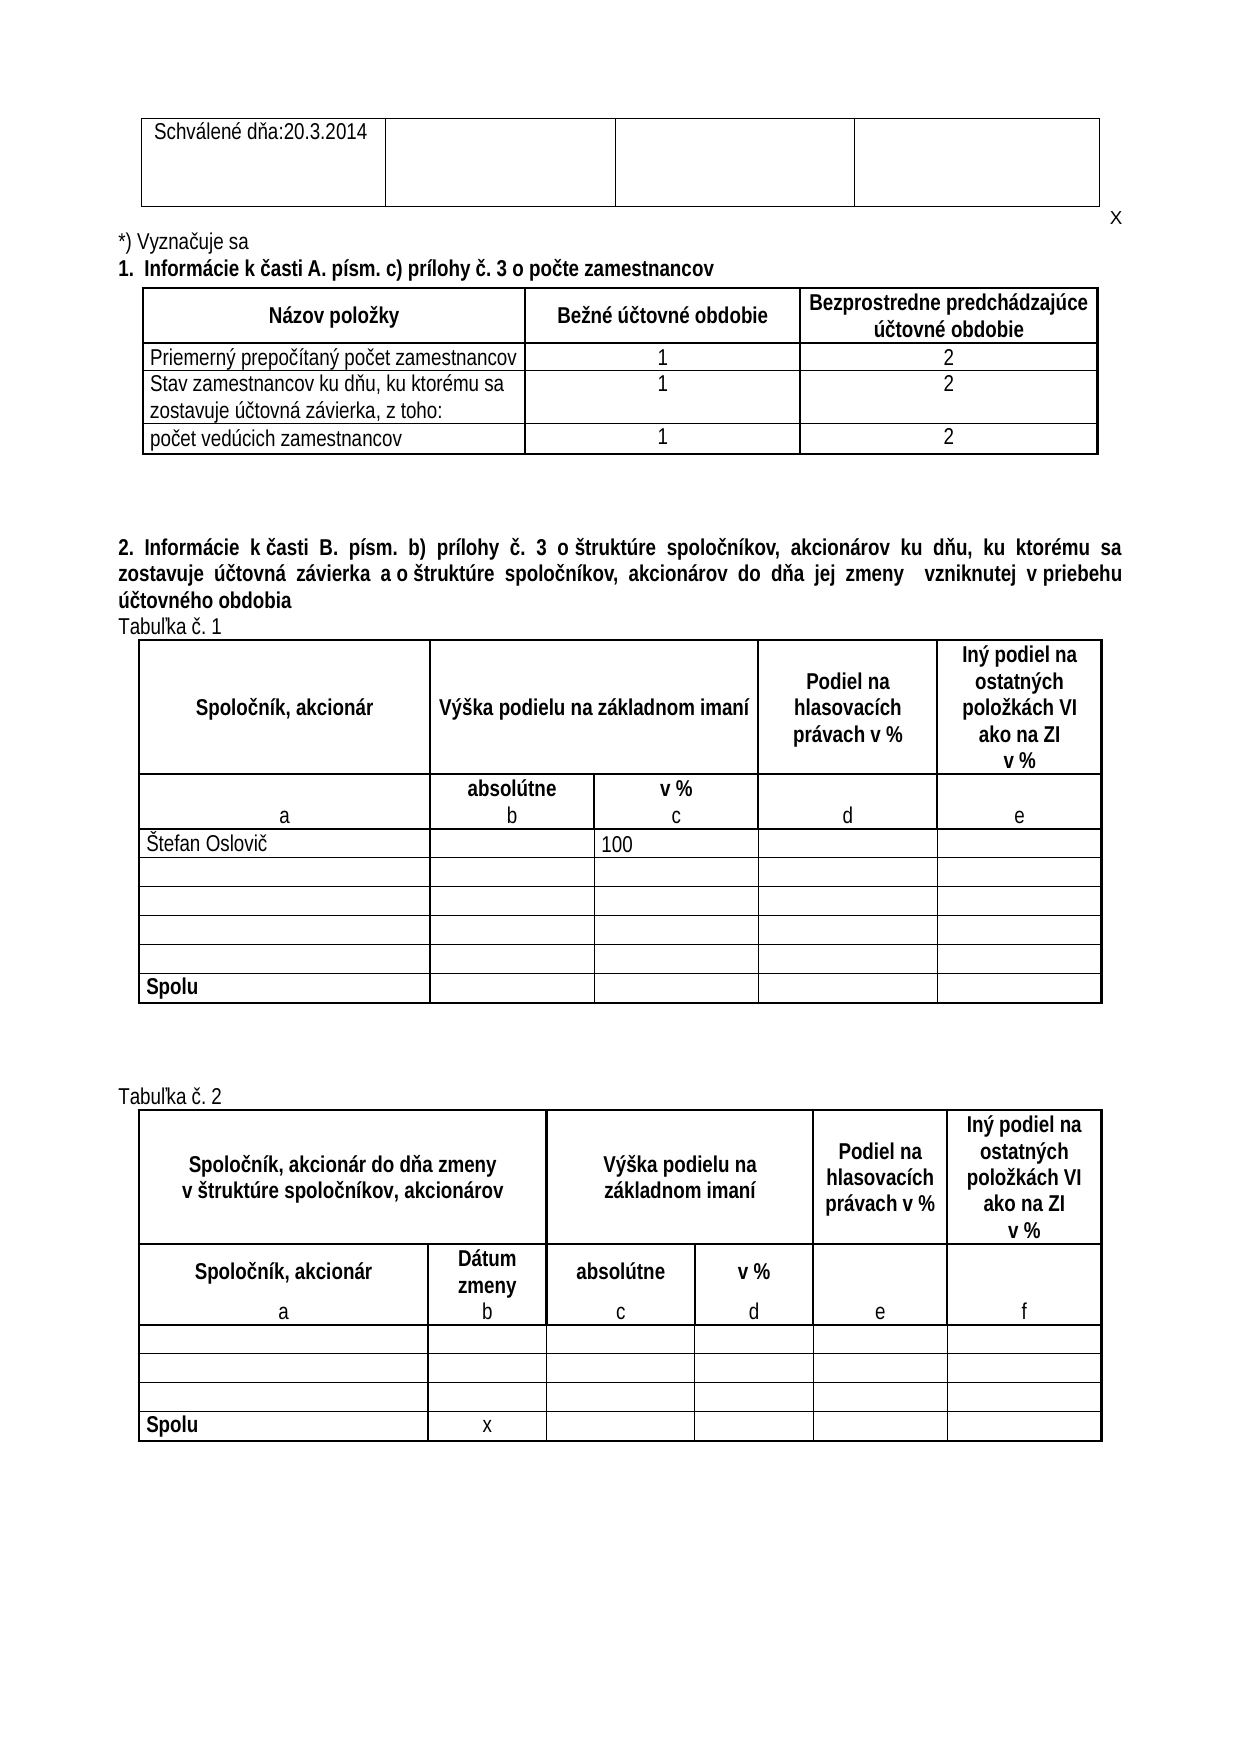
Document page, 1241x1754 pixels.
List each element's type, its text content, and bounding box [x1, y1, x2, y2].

table_cell [547, 1412, 694, 1440]
table_cell a [140, 802, 429, 828]
table_cell [595, 916, 758, 944]
table_cell [140, 775, 429, 802]
table_cell [695, 1412, 813, 1440]
table_cell [431, 858, 594, 886]
table_cell [814, 1354, 947, 1382]
table_cell [759, 887, 937, 915]
table_cell [140, 858, 429, 886]
table_cell [595, 974, 758, 1002]
table_cell [814, 1326, 947, 1353]
table_cell [140, 887, 429, 915]
table_cell Priemerný prepočítaný počet zamestnancov [144, 344, 524, 370]
table_cell [855, 119, 1099, 206]
table_cell [938, 916, 1100, 944]
table_cell a [140, 1298, 427, 1324]
table_cell 100 [595, 830, 758, 857]
table_header Výška podielu na základnom imaní [548, 1111, 812, 1243]
table_cell [759, 974, 937, 1002]
table_cell [695, 1354, 813, 1382]
table_cell [948, 1354, 1100, 1382]
table_cell [431, 945, 594, 973]
table_cell [140, 1383, 427, 1411]
table_cell [948, 1326, 1100, 1353]
table_cell [938, 974, 1100, 1002]
table_cell [759, 775, 936, 802]
table_header Bezprostredne predchádzajúce účtovné obdobie [801, 289, 1096, 342]
table_cell [595, 945, 758, 973]
table_cell [759, 916, 937, 944]
table_header Podiel na hlasovacích právach v % [814, 1111, 946, 1243]
table_cell e [814, 1298, 946, 1324]
table_cell [695, 1383, 813, 1411]
table_cell [429, 1326, 546, 1353]
table_header Iný podiel na ostatných položkách VI ako na ZI v % [948, 1111, 1100, 1243]
table_cell [938, 945, 1100, 973]
table_header Spoločník, akcionár do dňa zmeny v štruktúre spoločníkov, akcionárov [140, 1111, 545, 1243]
table_cell Stav zamestnancov ku dňu, ku ktorému sa zostavuje účtovná závierka, z toho: [144, 371, 524, 423]
table_cell [140, 916, 429, 944]
table_cell [429, 1383, 546, 1411]
table_cell [431, 974, 594, 1002]
table_header Bežné účtovné obdobie [526, 289, 799, 342]
table_cell 2 [801, 344, 1096, 370]
table_cell [948, 1412, 1100, 1440]
table_cell [140, 1326, 427, 1353]
table_cell [431, 830, 594, 857]
table_cell d [696, 1298, 812, 1324]
table_cell [759, 858, 937, 886]
table_cell absolútne [431, 775, 593, 802]
table_cell c [548, 1298, 694, 1324]
table_cell [547, 1383, 694, 1411]
table_cell 1 [526, 371, 799, 423]
table_cell [595, 887, 758, 915]
text 2. Informácie k časti B. písm. b) prílohy č. 3 o štruktúre spoločníkov, akcionárov ku dňu, ku ktorému sa zostavuje účtovná závierka a o štruktúre spoločníkov, akcionárov do dňa jej zmeny vzniknutej v priebehu účtovného obdobia [118, 534, 1122, 613]
table_cell [431, 887, 594, 915]
table_cell [140, 1354, 427, 1382]
table_cell b [431, 802, 593, 828]
table_cell [814, 1383, 947, 1411]
table_cell [938, 887, 1100, 915]
table_cell Schválené dňa:20.3.2014 [142, 119, 385, 206]
table_cell b [429, 1298, 545, 1324]
text X [118, 207, 1122, 228]
text Tabuľka č. 1 [118, 613, 1122, 639]
table_cell Štefan Oslovič [140, 830, 429, 857]
table_cell 2 [801, 424, 1096, 453]
table_cell [759, 830, 937, 857]
text Tabuľka č. 2 [118, 1083, 1122, 1109]
text *) Vyznačuje sa [118, 228, 1122, 254]
table_cell [759, 945, 937, 973]
table_header Výška podielu na základnom imaní [431, 641, 757, 773]
table_cell počet vedúcich zamestnancov [144, 424, 524, 453]
table_cell [695, 1326, 813, 1353]
table_cell [814, 1245, 946, 1298]
table_cell v % [696, 1245, 812, 1298]
table_cell f [948, 1298, 1100, 1324]
table_cell d [759, 802, 936, 828]
table_cell c [595, 802, 757, 828]
table_cell Spoločník, akcionár [140, 1245, 427, 1298]
table_cell [547, 1354, 694, 1382]
table_cell [938, 830, 1100, 857]
table_cell [938, 858, 1100, 886]
table_cell absolútne [548, 1245, 694, 1298]
table_cell x [429, 1412, 546, 1440]
table_header Názov položky [144, 289, 524, 342]
table_cell Dátum zmeny [429, 1245, 545, 1298]
table_header Podiel na hlasovacích právach v % [759, 641, 936, 773]
table_cell 1 [526, 344, 799, 370]
table_cell 1 [526, 424, 799, 453]
table_cell v % [595, 775, 757, 802]
table_cell e [938, 802, 1100, 828]
table_cell 2 [801, 371, 1096, 423]
text 1. Informácie k časti A. písm. c) prílohy č. 3 o počte zamestnancov [118, 254, 1122, 281]
table_cell [938, 775, 1100, 802]
table_header Iný podiel na ostatných položkách VI ako na ZI v % [938, 641, 1100, 773]
table_cell [616, 119, 854, 206]
table_header Spoločník, akcionár [140, 641, 429, 773]
table_cell [386, 119, 615, 206]
table_cell [547, 1326, 694, 1353]
table_cell [431, 916, 594, 944]
table_cell Spolu [140, 974, 429, 1002]
table_cell Spolu [140, 1412, 427, 1440]
table_cell [140, 945, 429, 973]
table_cell [429, 1354, 546, 1382]
table_cell [948, 1383, 1100, 1411]
table_cell [814, 1412, 947, 1440]
table_cell [595, 858, 758, 886]
table_cell [948, 1245, 1100, 1298]
